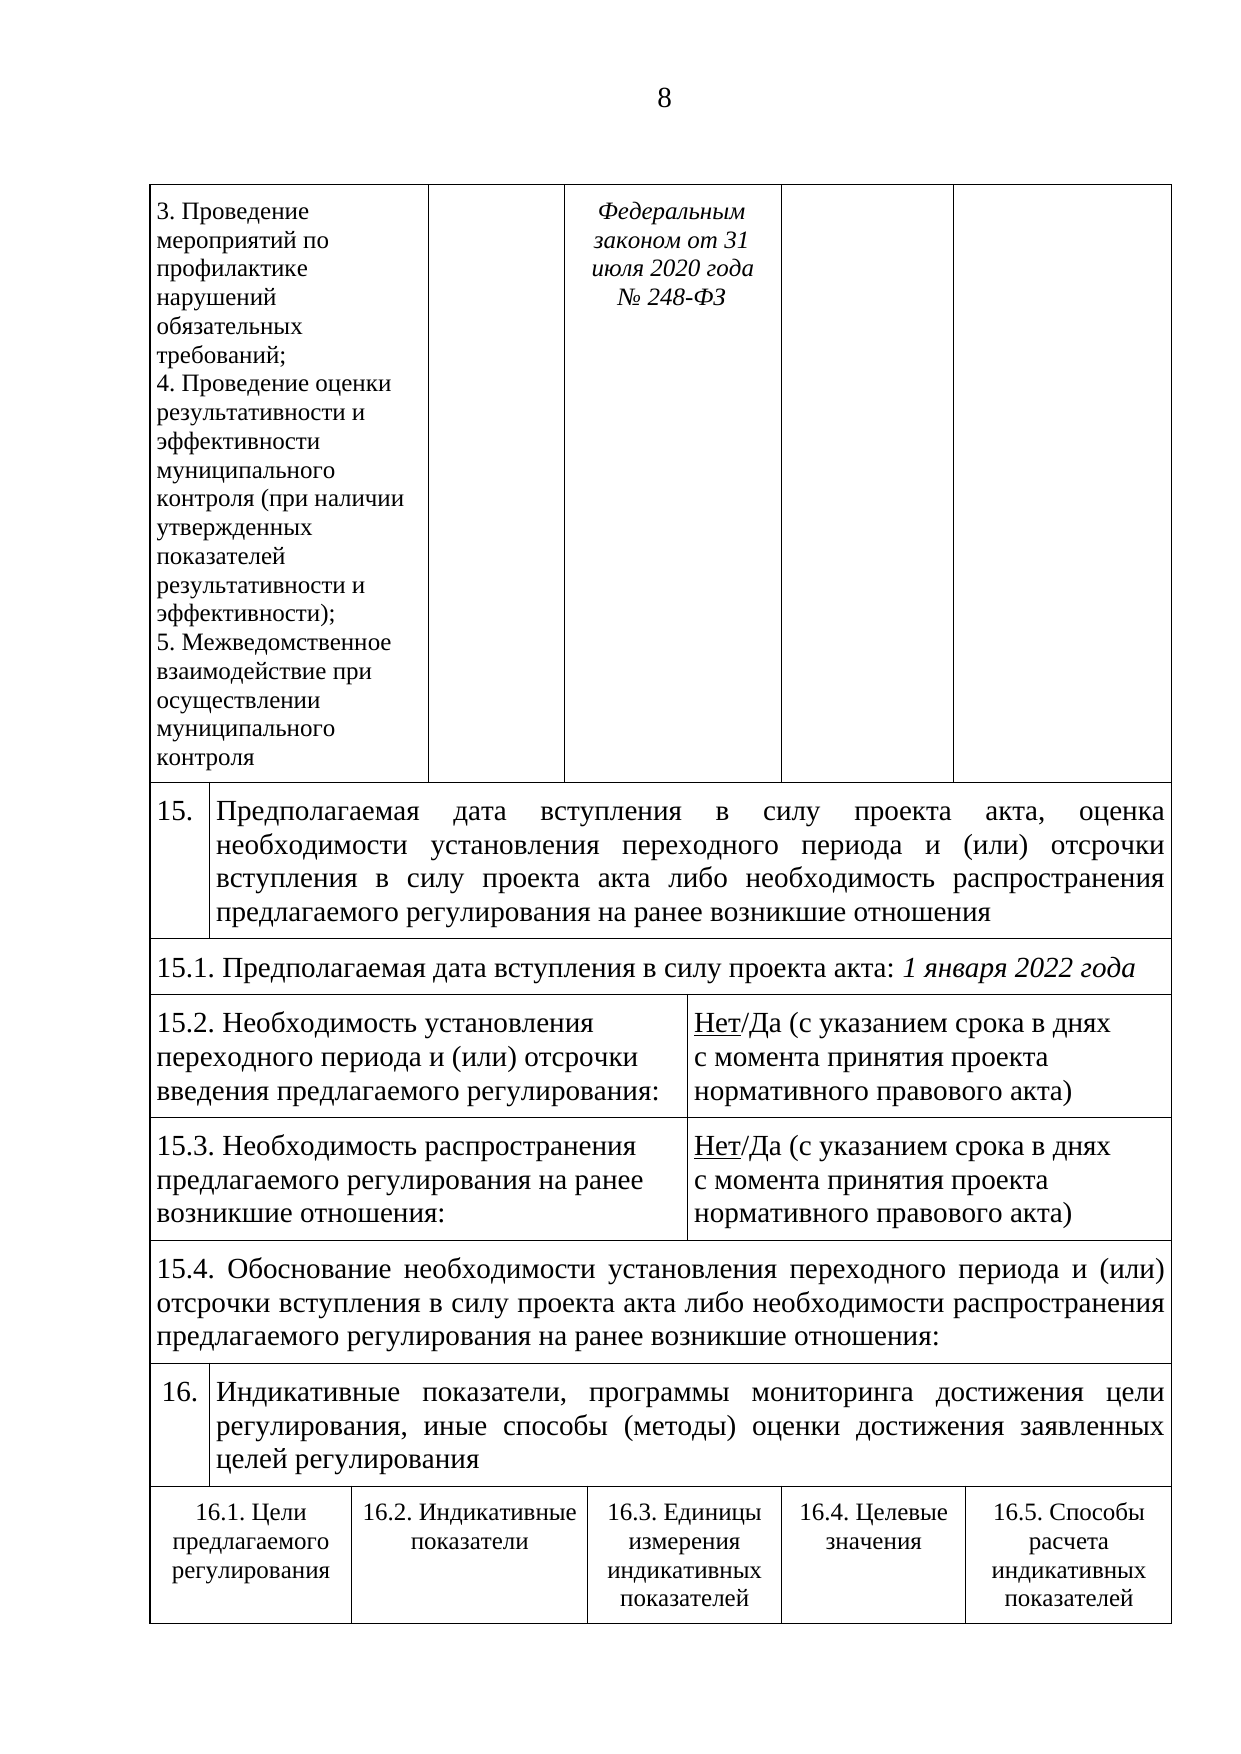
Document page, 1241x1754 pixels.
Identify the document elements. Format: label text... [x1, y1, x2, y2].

table_cell 16. [151, 1364, 209, 1486]
table_cell 16.4. Целевые значения [782, 1487, 965, 1623]
table_cell 3. Проведение мероприятий по профилактике нарушений обязательных требований; 4. Проведение оценки результативности и эффективности муниципального контроля (при наличии утвержденных показателей результативности и эффективности); 5. Межведомственное взаимодействие при осуществлении муниципального контроля [151, 185, 428, 782]
table_cell Нет/Да (с указанием срока в днях с момента принятия проекта нормативного правового акта) [688, 995, 1171, 1117]
table_cell 15.3. Необходимость распространения предлагаемого регулирования на ранее возникшие отношения: [151, 1118, 687, 1240]
table_cell [429, 185, 564, 782]
table_cell - [954, 185, 1171, 782]
table_cell 15.4. Обоснование необходимости установления переходного периода и (или) отсрочки вступления в силу проекта акта либо необходимости распространения предлагаемого регулирования на ранее возникшие отношения: [151, 1241, 1171, 1363]
table_cell 15. [151, 783, 209, 938]
table_cell Нет/Да (с указанием срока в днях с момента принятия проекта нормативного правового акта) [688, 1118, 1171, 1240]
table_cell 16.2. Индикативные показатели [352, 1487, 587, 1623]
table_cell Предполагаемая дата вступления в силу проекта акта, оценка необходимости установления переходного периода и (или) отсрочки вступления в силу проекта акта либо необходимость распространения предлагаемого регулирования на ранее возникшие отношения [210, 783, 1171, 938]
table_cell 16.3. Единицы измерения индикативных показателей [588, 1487, 781, 1623]
table_cell 15.2. Необходимость установления переходного периода и (или) отсрочки введения предлагаемого регулирования: [151, 995, 687, 1117]
table_cell - [782, 185, 953, 782]
table_cell Индикативные показатели, программы мониторинга достижения цели регулирования, иные способы (методы) оценки достижения заявленных целей регулирования [210, 1364, 1171, 1486]
table_cell 16.5. Способы расчета индикативных показателей [966, 1487, 1171, 1623]
table_cell 15.1. Предполагаемая дата вступления в силу проекта акта: 1 января 2022 года [151, 939, 1171, 994]
table_cell Федеральным законом от 31 июля 2020 года № 248-ФЗ [565, 185, 781, 782]
table_cell 16.1. Цели предлагаемого регулирования [151, 1487, 351, 1623]
